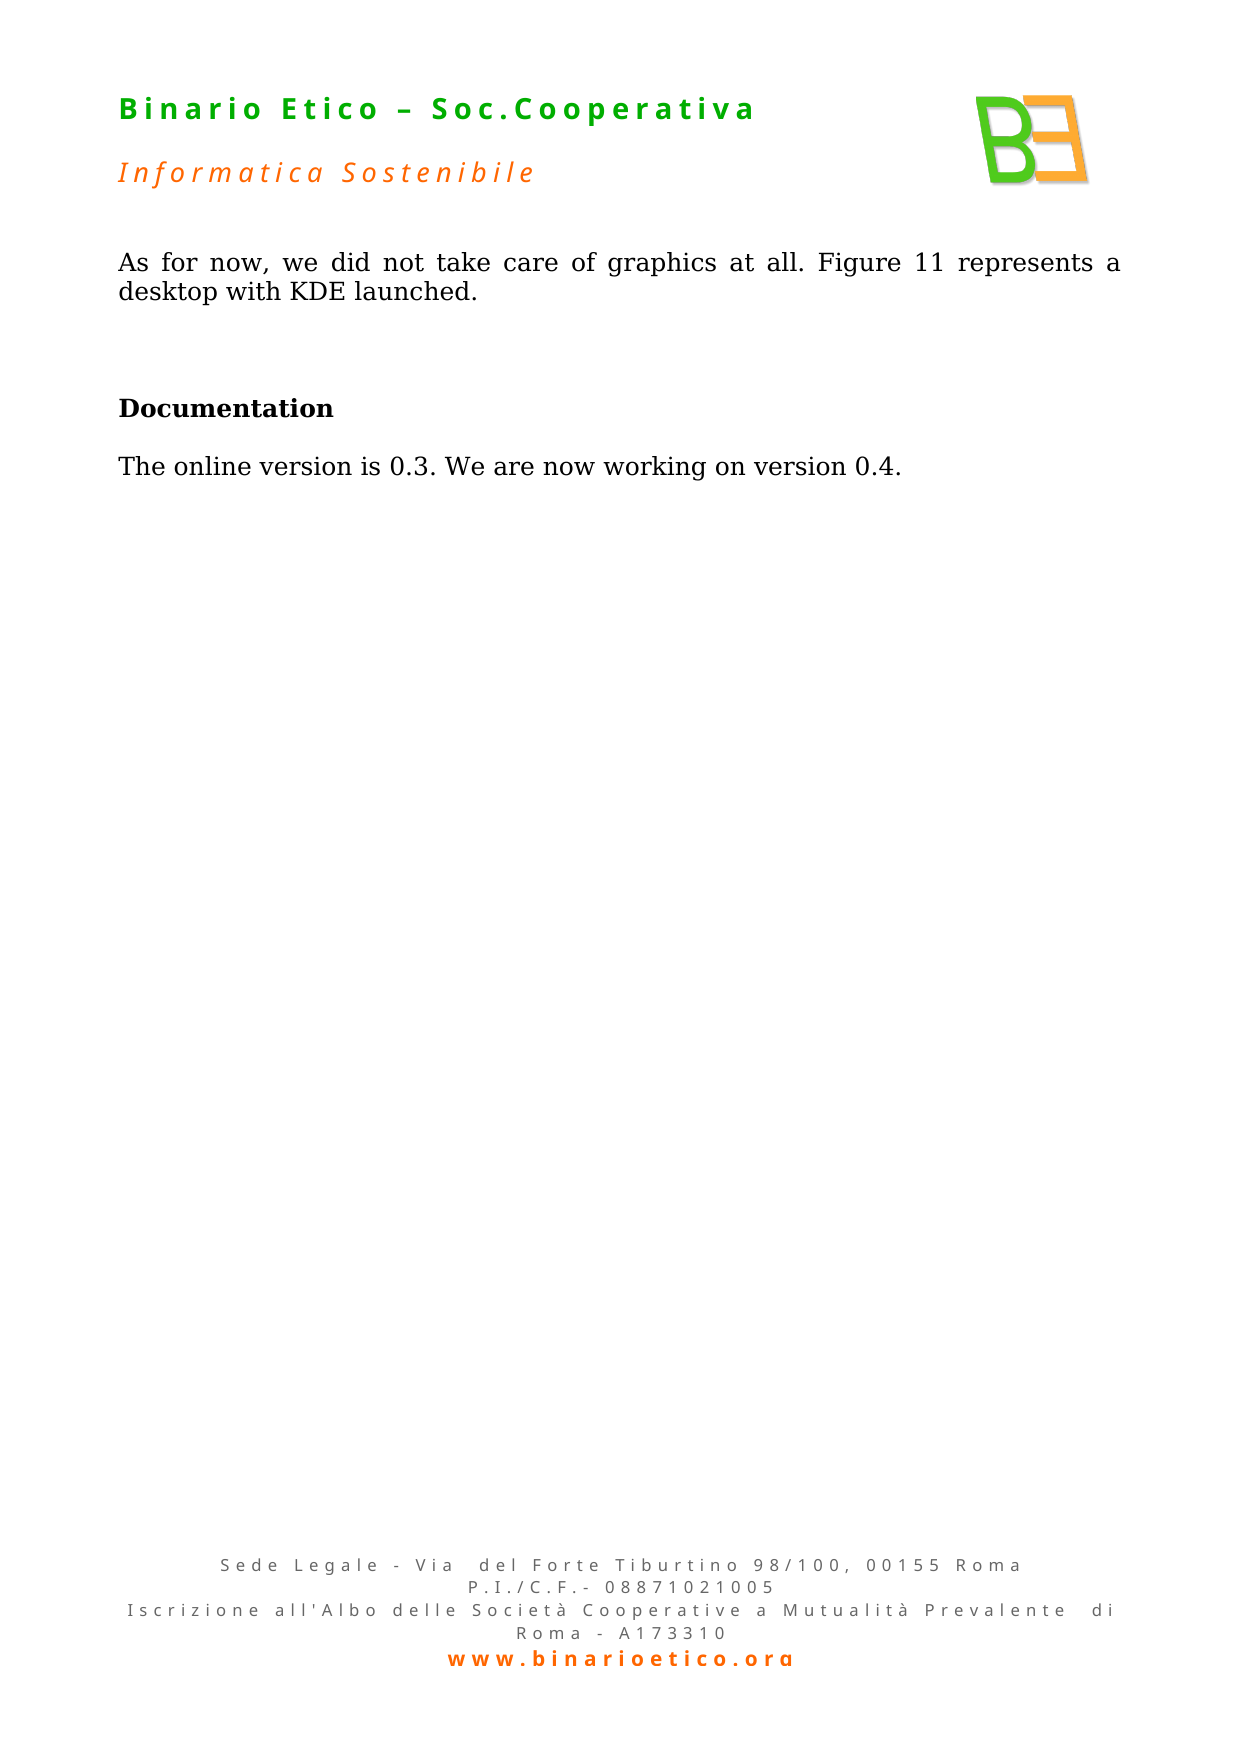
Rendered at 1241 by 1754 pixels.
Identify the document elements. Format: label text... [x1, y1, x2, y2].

text Documentation [118, 394, 1122, 423]
text As for now, we did not take care of graphics at all. Figure 11 represents a desktop with KDE launched. [118, 248, 1122, 306]
text The online version is 0.3. We are now working on version 0.4. [118, 452, 1122, 482]
picture [976, 95, 1091, 187]
